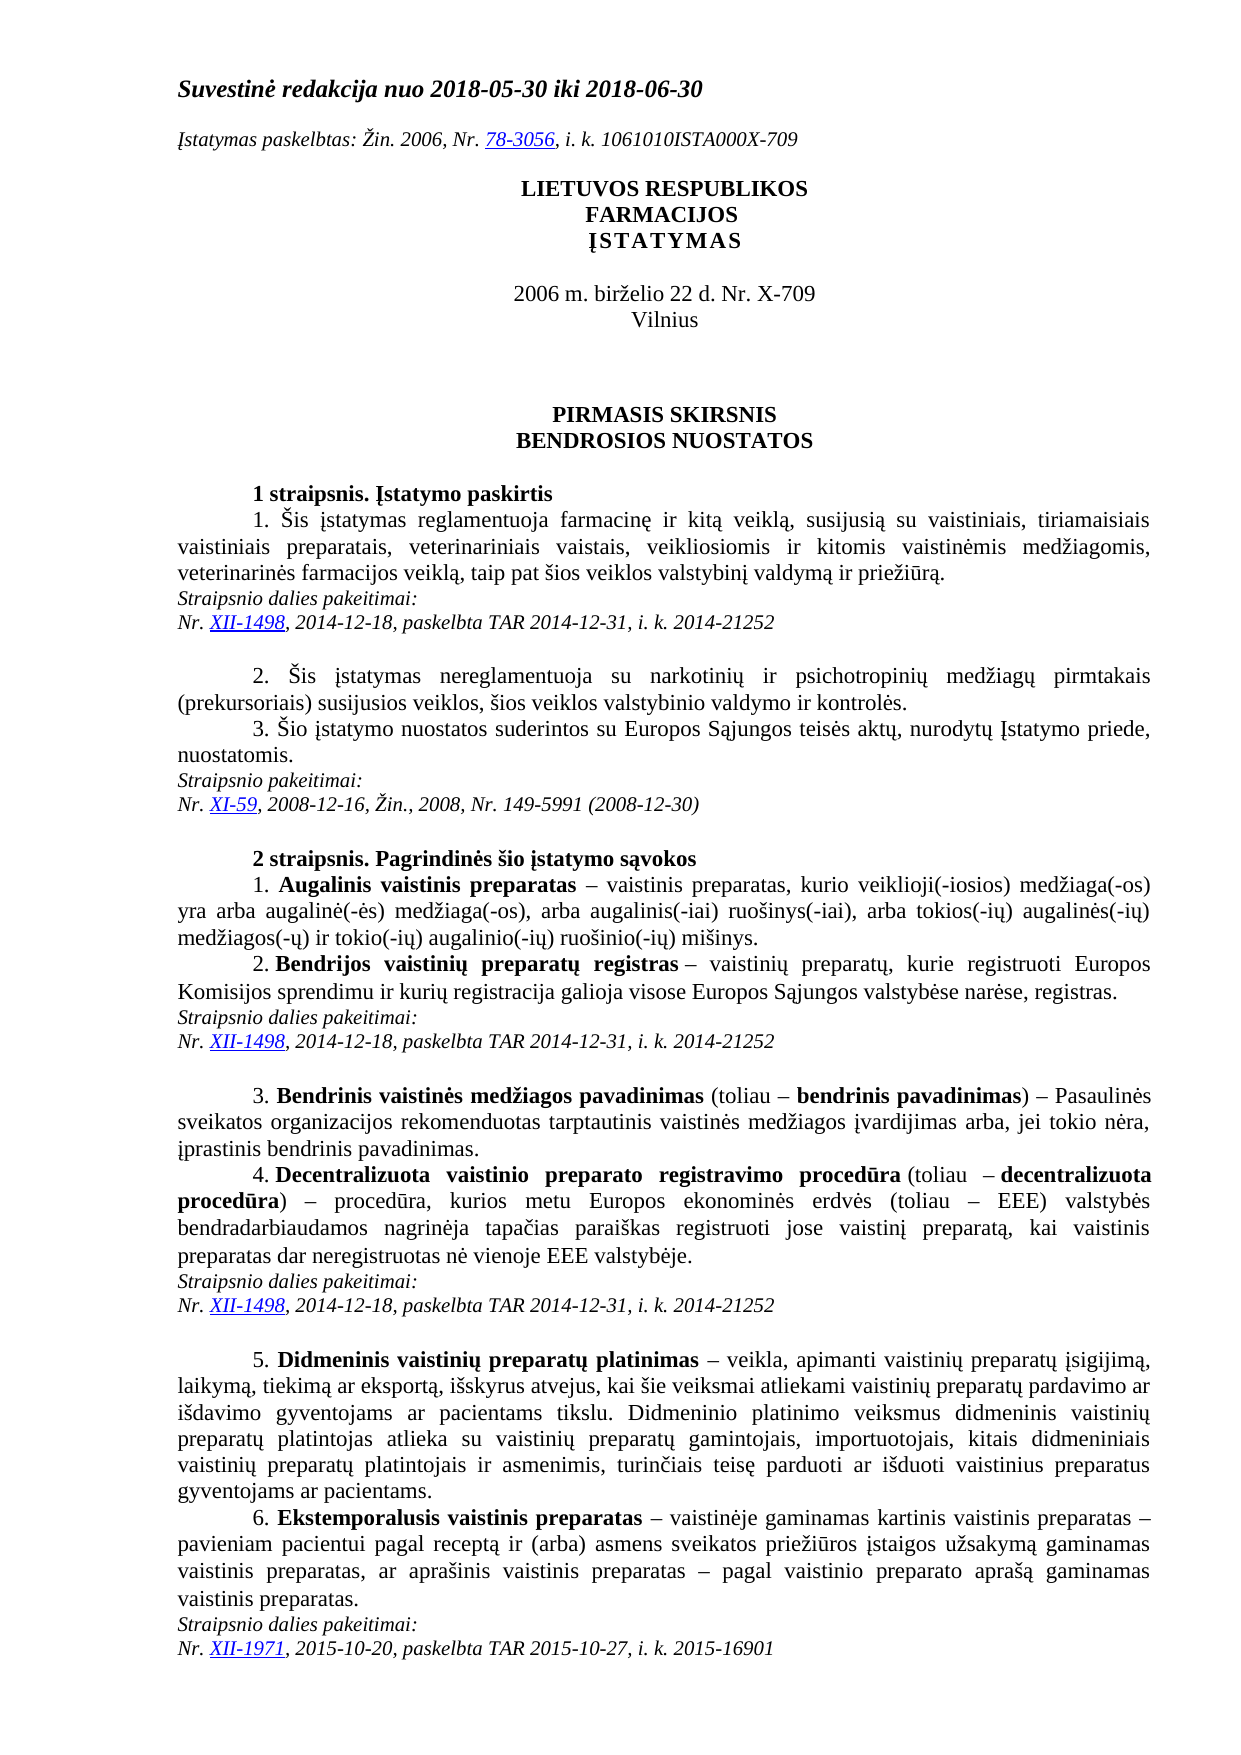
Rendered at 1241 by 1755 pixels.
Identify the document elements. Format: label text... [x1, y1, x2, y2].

text LIETUVOS RESPUBLIKOS [177, 175, 1152, 201]
text 4. Decentralizuota vaistinio preparato registravimo procedūra (toliau – decentralizuota procedūra) – procedūra, kurios metu Europos ekonominės erdvės (toliau – EEE) valstybės bendradarbiaudamos nagrinėja tapačias paraiškas registruoti jose vaistinį preparatą, kai vaistinis preparatas dar neregistruotas nė vienoje EEE valstybėje. [177, 1161, 1152, 1269]
text 2. Bendrijos vaistinių preparatų registras – vaistinių preparatų, kurie registruoti Europos Komisijos sprendimu ir kurių registracija galioja visose Europos Sąjungos valstybėse narėse, registras. [177, 950, 1152, 1005]
text 3. Šio įstatymo nuostatos suderintos su Europos Sąjungos teisės aktų, nurodytų Įstatymo priede, nuostatomis. [177, 715, 1152, 768]
text 1. Šis įstatymas reglamentuoja farmacinę ir kitą veiklą, susijusią su vaistiniais, tiriamaisiais vaistiniais preparatais, veterinariniais vaistais, veikliosiomis ir kitomis vaistinėmis medžiagomis, veterinarinės farmacijos veiklą, taip pat šios veiklos valstybinį valdymą ir priežiūrą. [177, 506, 1152, 586]
text ĮSTATYMAS [177, 227, 1152, 254]
text 2006 m. birželio 22 d. Nr. X-709 Vilnius [177, 280, 1152, 333]
text Nr. XI-59, 2008-12-16, Žin., 2008, Nr. 149-5991 (2008-12-30) [177, 792, 1152, 816]
text Straipsnio dalies pakeitimai: [177, 1005, 1152, 1029]
text 6. Ekstemporalusis vaistinis preparatas – vaistinėje gaminamas kartinis vaistinis preparatas – pavieniam pacientui pagal receptą ir (arba) asmens sveikatos priežiūros įstaigos užsakymą gaminamas vaistinis preparatas, ar aprašinis vaistinis preparatas – pagal vaistinio preparato aprašą gaminamas vaistinis preparatas. [177, 1504, 1152, 1612]
text Nr. XII-1498, 2014-12-18, paskelbta TAR 2014-12-31, i. k. 2014-21252 [177, 609, 1152, 634]
text 1 straipsnis. Įstatymo paskirtis [177, 480, 1152, 506]
text Nr. XII-1971, 2015-10-20, paskelbta TAR 2015-10-27, i. k. 2015-16901 [177, 1636, 1152, 1660]
text FARMACIJOS [177, 201, 1152, 227]
text 3. Bendrinis vaistinės medžiagos pavadinimas (toliau – bendrinis pavadinimas) – Pasaulinės sveikatos organizacijos rekomenduotas tarptautinis vaistinės medžiagos įvardijimas arba, jei tokio nėra, įprastinis bendrinis pavadinimas. [177, 1082, 1152, 1161]
text Nr. XII-1498, 2014-12-18, paskelbta TAR 2014-12-31, i. k. 2014-21252 [177, 1029, 1152, 1053]
text Įstatymas paskelbtas: Žin. 2006, Nr. 78-3056, i. k. 1061010ISTA000X-709 [177, 127, 1152, 151]
text Straipsnio dalies pakeitimai: [177, 586, 1152, 609]
text Straipsnio dalies pakeitimai: [177, 1269, 1152, 1293]
text Straipsnio pakeitimai: [177, 768, 1152, 792]
text 1. Augalinis vaistinis preparatas – vaistinis preparatas, kurio veiklioji(-iosios) medžiaga(-os) yra arba augalinė(-ės) medžiaga(-os), arba augalinis(-iai) ruošinys(-iai), arba tokios(-ių) augalinės(-ių) medžiagos(-ų) ir tokio(-ių) augalinio(-ių) ruošinio(-ių) mišinys. [177, 871, 1152, 950]
text 2. Šis įstatymas nereglamentuoja su narkotinių ir psichotropinių medžiagų pirmtakais (prekursoriais) susijusios veiklos, šios veiklos valstybinio valdymo ir kontrolės. [177, 662, 1152, 715]
text BENDROSIOS NUOSTATOS [177, 427, 1152, 454]
text PIRMASIS SKIRSNIS [177, 401, 1152, 427]
text Nr. XII-1498, 2014-12-18, paskelbta TAR 2014-12-31, i. k. 2014-21252 [177, 1293, 1152, 1317]
text 5. Didmeninis vaistinių preparatų platinimas – veikla, apimanti vaistinių preparatų įsigijimą, laikymą, tiekimą ar eksportą, išskyrus atvejus, kai šie veiksmai atliekami vaistinių preparatų pardavimo ar išdavimo gyventojams ar pacientams tikslu. Didmeninio platinimo veiksmus didmeninis vaistinių preparatų platintojas atlieka su vaistinių preparatų gamintojais, importuotojais, kitais didmeniniais vaistinių preparatų platintojais ir asmenimis, turinčiais teisę parduoti ar išduoti vaistinius preparatus gyventojams ar pacientams. [177, 1346, 1152, 1504]
text Straipsnio dalies pakeitimai: [177, 1612, 1152, 1636]
text 2 straipsnis. Pagrindinės šio įstatymo sąvokos [177, 845, 1152, 871]
text Suvestinė redakcija nuo 2018-05-30 iki 2018-06-30 [177, 74, 1152, 103]
